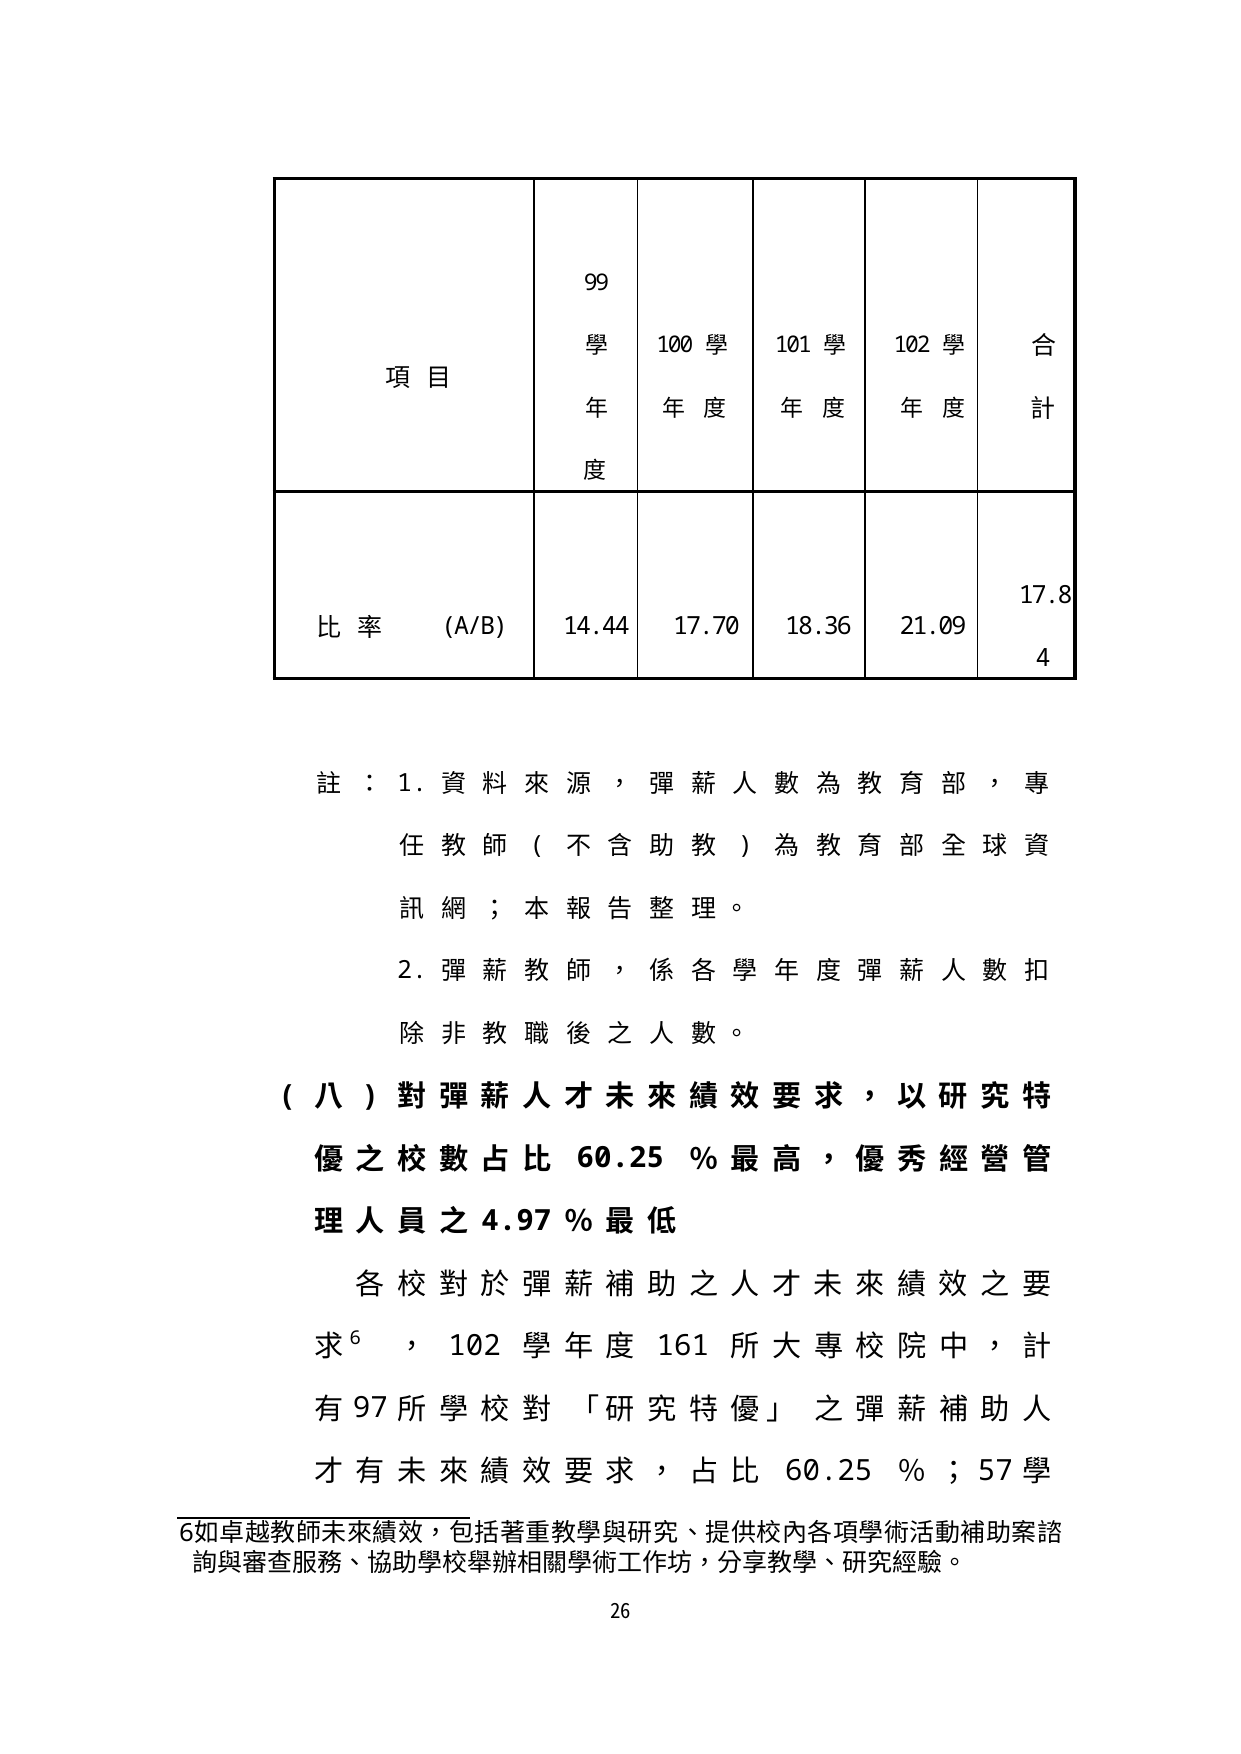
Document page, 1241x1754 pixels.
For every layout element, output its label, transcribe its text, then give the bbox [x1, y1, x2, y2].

text 如卓越教師未來績效，包括著重教學與研究、提供校內各項學術活動補助案諮詢與審查服務、協助學校舉辦相關學術工作坊，分享教學、研究經驗。 [179, 1518, 1063, 1577]
table_header 合計 [978, 180, 1073, 490]
table_cell 17.84 [978, 493, 1073, 677]
table_header 100學年度 [638, 180, 752, 490]
text (八)對彈薪人才未來績效要求，以研究特優之校數占比60.25％最高，優秀經營管理人員之4.97％最低 [248, 1052, 1058, 1240]
table_header 項目 [276, 180, 533, 490]
text 註：1.資料來源，彈薪人數為教育部，專任教師(不含助教)為教育部全球資訊網；本報告整理。 [294, 740, 1058, 927]
table_cell 21.09 [866, 493, 977, 677]
table_cell 18.36 [754, 493, 864, 677]
text 2.彈薪教師，係各學年度彈薪人數扣除非教職後之人數。 [351, 927, 1058, 1052]
table_header 99學年度 [535, 180, 637, 490]
table_cell 比率 (A/B) [276, 493, 533, 677]
table_cell 14.44 [535, 493, 637, 677]
text 各校對於彈薪補助之人才未來績效之要求，102學年度161所大專校院中，計有97所學校對「研究特優」之彈薪補助人才有未來績效要求，占比60.25％；57學 [282, 1240, 1058, 1490]
table_cell 17.70 [638, 493, 752, 677]
table_header 102學年度 [866, 180, 977, 490]
table_header 101學年度 [754, 180, 864, 490]
